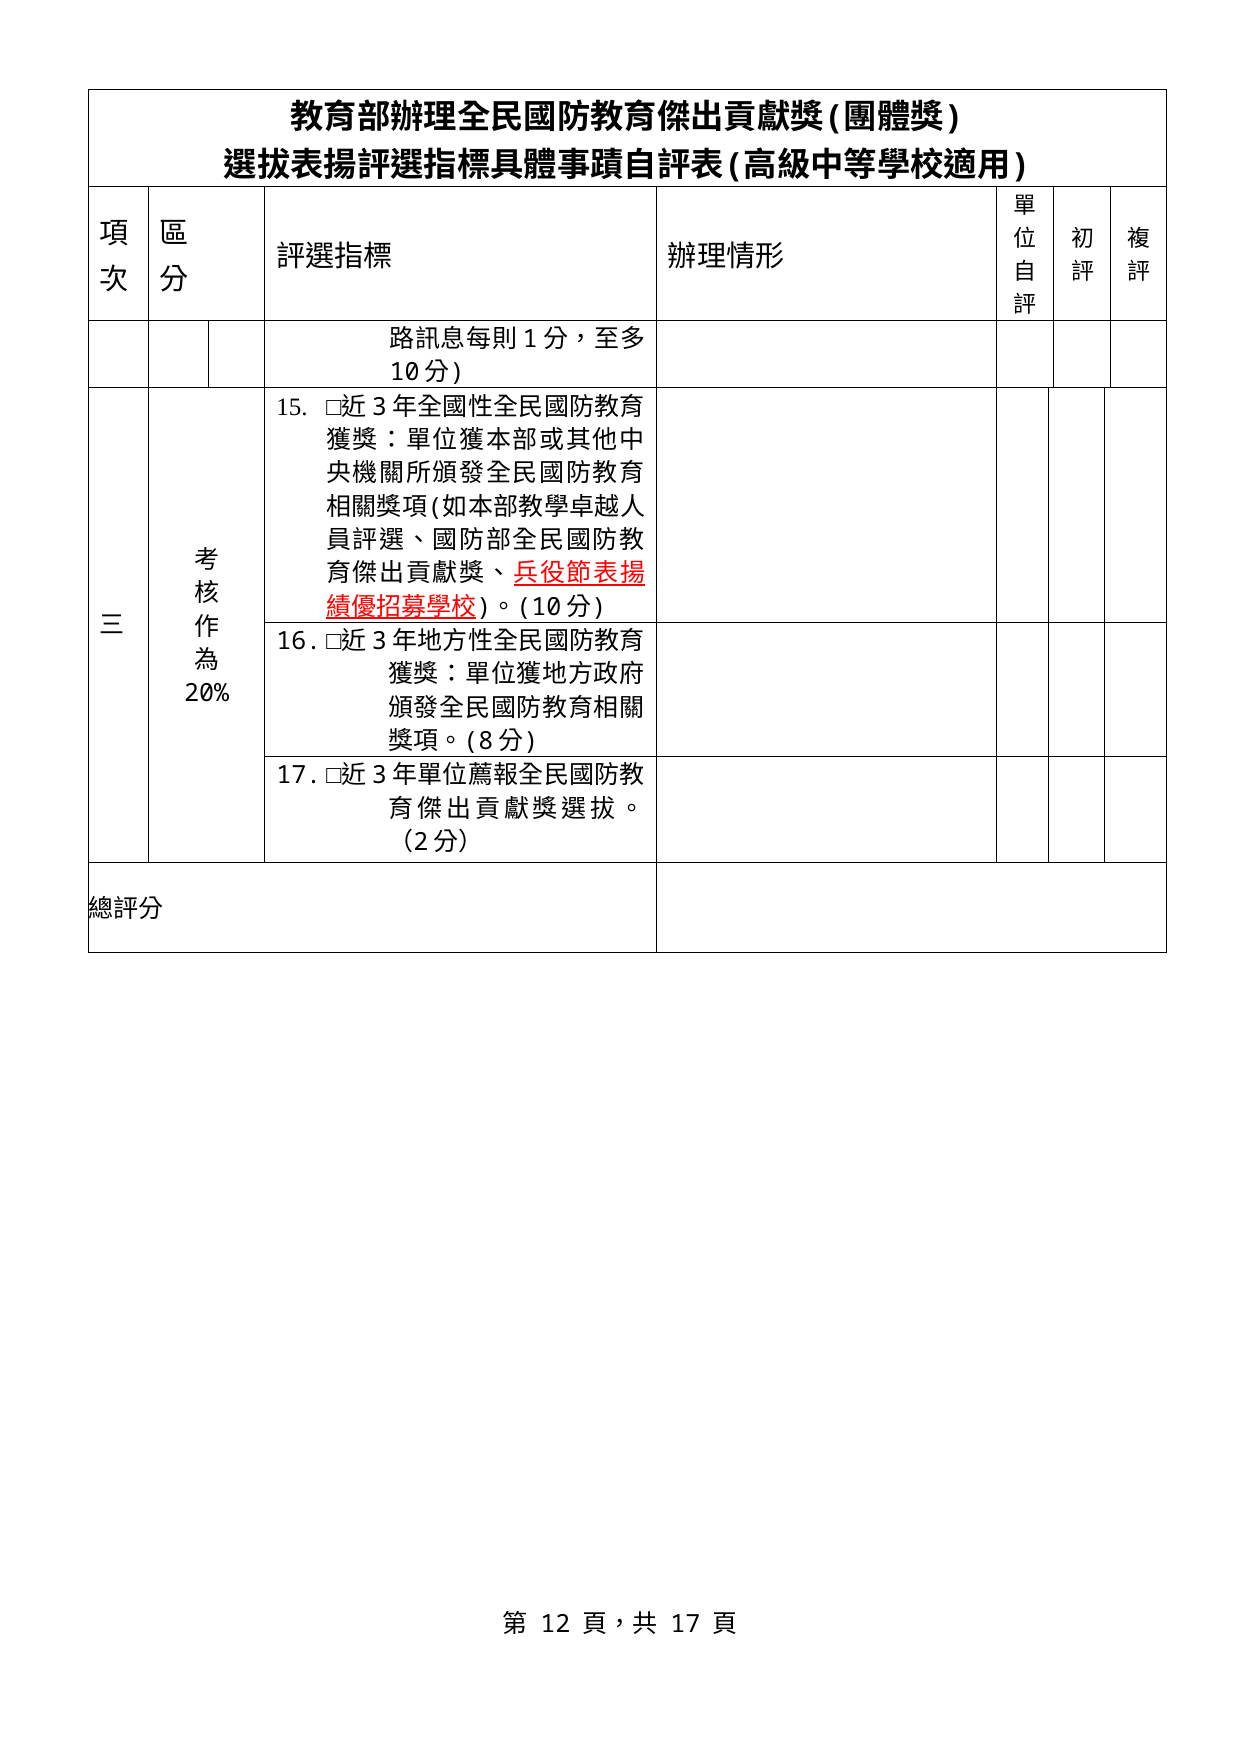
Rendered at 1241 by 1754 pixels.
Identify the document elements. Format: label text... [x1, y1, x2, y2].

table_cell [1049, 623, 1104, 756]
table_cell 總評分 [89, 863, 656, 952]
table_cell [1111, 321, 1166, 387]
table_cell [657, 388, 996, 622]
table_cell [997, 321, 1053, 387]
table_cell [657, 757, 996, 862]
table_header 教育部辦理全民國防教育傑出貢獻獎(團體獎) 選拔表揚評選指標具體事蹟自評表(高級中等學校適用) [89, 90, 1166, 186]
table_cell [1049, 757, 1104, 862]
table_cell [1049, 388, 1104, 622]
table_cell [1105, 623, 1166, 756]
table_cell [997, 388, 1048, 622]
table_cell [1105, 757, 1166, 862]
table_cell [1054, 321, 1110, 387]
table_cell 區 分 [149, 187, 264, 319]
table_cell [209, 321, 264, 387]
table_cell [997, 623, 1048, 756]
table_cell 辦理情形 [657, 187, 996, 319]
table_cell 初評 [1054, 187, 1110, 319]
table_cell 複評 [1111, 187, 1166, 319]
table_cell 項次 [89, 187, 148, 319]
table_cell □近3年單位薦報全民國防教育傑出貢獻獎選拔。（2分） [265, 757, 656, 862]
table_cell [657, 321, 996, 387]
table_cell 評選指標 [265, 187, 656, 319]
table_cell □近3年全國性全民國防教育獲獎：單位獲本部或其他中央機關所頒發全民國防教育相關獎項(如本部教學卓越人員評選、國防部全民國防教育傑出貢獻獎、兵役節表揚績優招募學校)。(10分) [265, 388, 656, 622]
table_cell [997, 757, 1048, 862]
table_cell [89, 321, 148, 387]
table_cell 路訊息每則1分，至多10分) [265, 321, 656, 387]
table_cell 三 [89, 388, 148, 862]
table_cell [657, 863, 1166, 952]
table_cell [657, 623, 996, 756]
table_cell 考 核 作 為 20% [149, 388, 264, 862]
table_cell 單位自評 [997, 187, 1053, 319]
table_cell [1105, 388, 1166, 622]
table_cell □近3年地方性全民國防教育獲獎：單位獲地方政府頒發全民國防教育相關獎項。(8分) [265, 623, 656, 756]
table_cell [149, 321, 208, 387]
